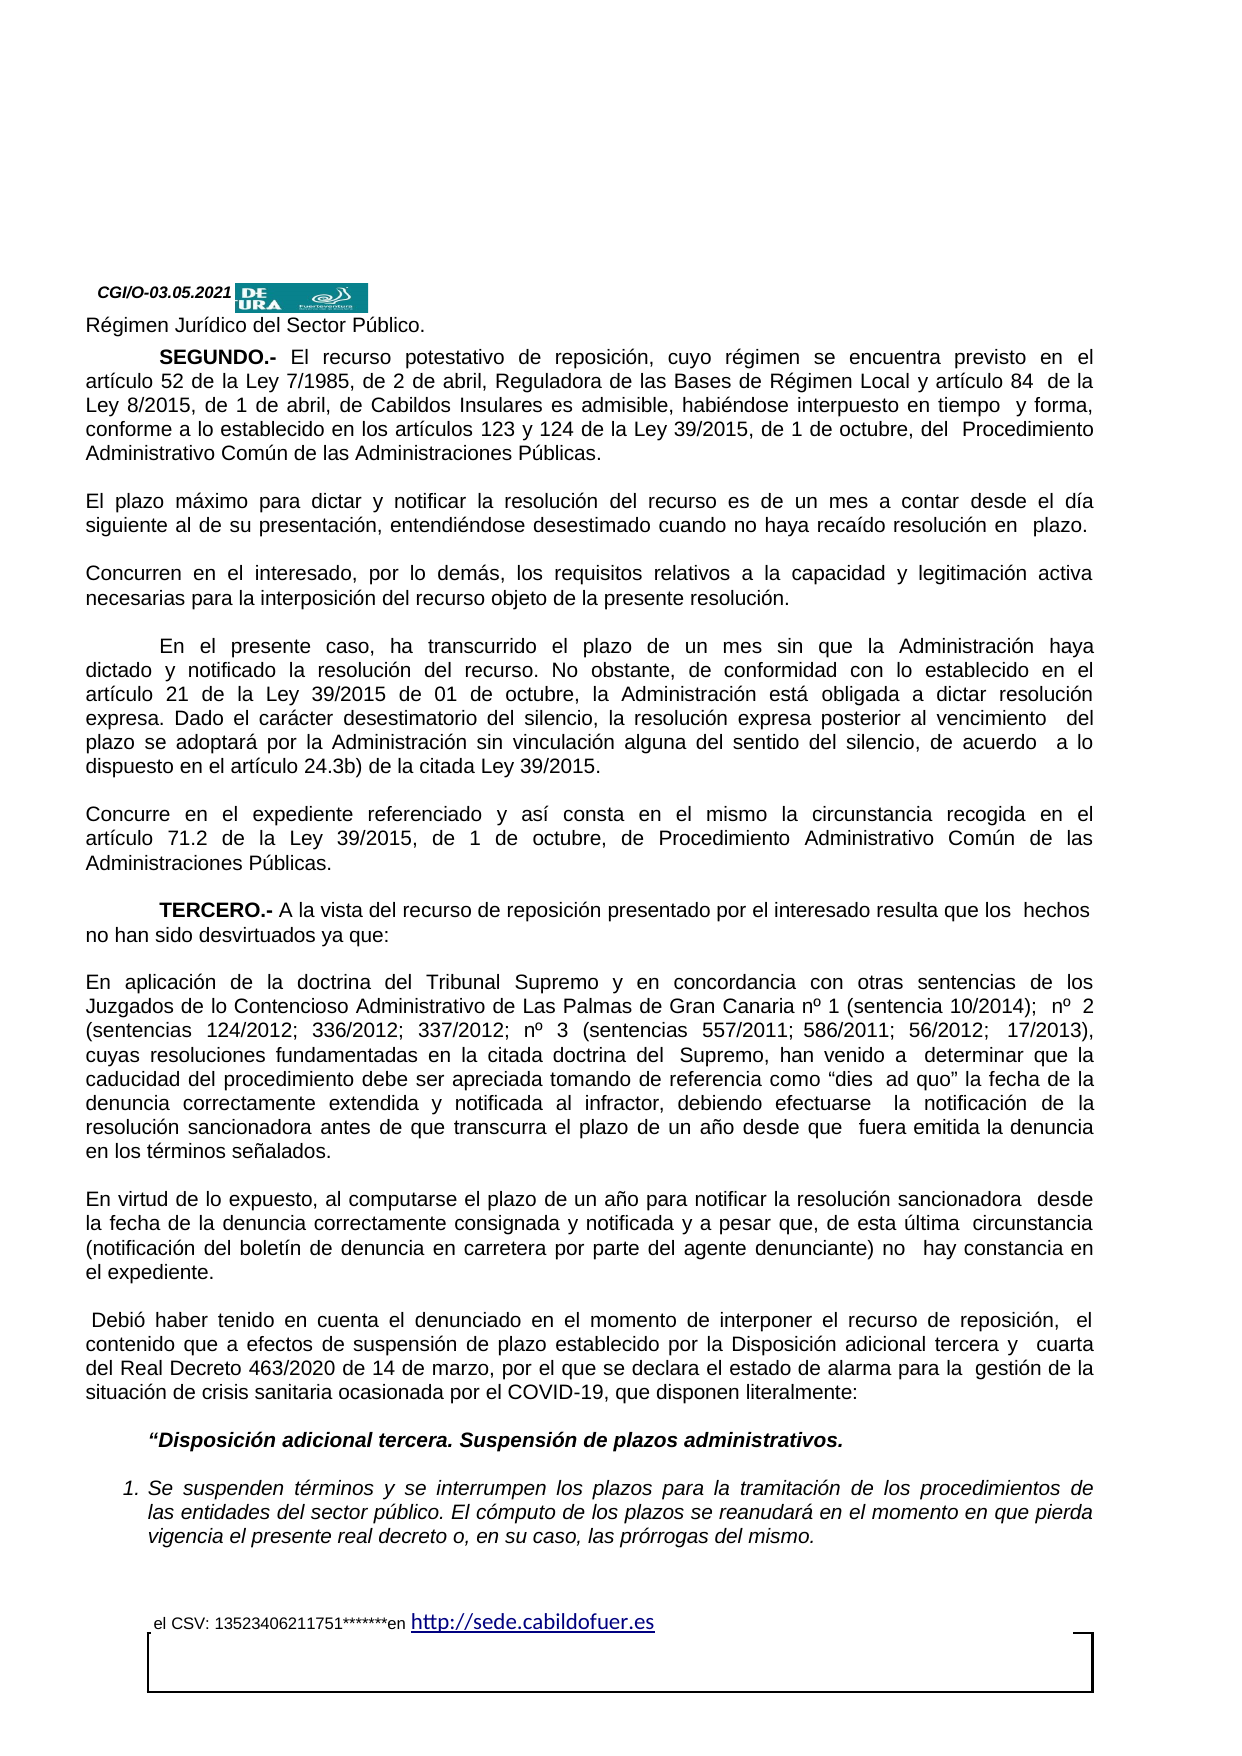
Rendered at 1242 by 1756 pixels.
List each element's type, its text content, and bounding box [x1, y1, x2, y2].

list Se suspenden términos y se interrumpen los plazos para la tramitación de los procedimientos de las entidades del sector público. El cómputo de los plazos se reanudará en el momento en que pierda vigencia el presente real decreto o, en su caso, las prórrogas del mismo. [123, 1476, 1093, 1548]
subtitle “Disposición adicional tercera. Suspensión de plazos administrativos. [148, 1428, 1106, 1452]
text TERCERO.- A la vista del recurso de reposición presentado por el interesado resulta que los hechos no han sido desvirtuados ya que: [85, 898, 1106, 946]
text En virtud de lo expuesto, al computarse el plazo de un año para notificar la resolución sancionadora desde la fecha de la denuncia correctamente consignada y notificada y a pesar que, de esta última circunstancia (notificación del boletín de denuncia en carretera por parte del agente denunciante) no hay constancia en el expediente. [85, 1187, 1093, 1283]
text Régimen Jurídico del Sector Público. [85, 313, 1094, 337]
text Debió haber tenido en cuenta el denunciado en el momento de interponer el recurso de reposición, el contenido que a efectos de suspensión de plazo establecido por la Disposición adicional tercera y cuarta del Real Decreto 463/2020 de 14 de marzo, por el que se declara el estado de alarma para la gestión de la situación de crisis sanitaria ocasionada por el COVID-19, que disponen literalmente: [85, 1307, 1093, 1404]
text En aplicación de la doctrina del Tribunal Supremo y en concordancia con otras sentencias de los Juzgados de lo Contencioso Administrativo de Las Palmas de Gran Canaria nº 1 (sentencia 10/2014); nº 2 (sentencias 124/2012; 336/2012; 337/2012; nº 3 (sentencias 557/2011; 586/2011; 56/2012; 17/2013), cuyas resoluciones fundamentadas en la citada doctrina del Supremo, han venido a determinar que la caducidad del procedimiento debe ser apreciada tomando de referencia como “dies ad quo” la fecha de la denuncia correctamente extendida y notificada al infractor, debiendo efectuarse la notificación de la resolución sancionadora antes de que transcurra el plazo de un año desde que fuera emitida la denuncia en los términos señalados. [85, 970, 1094, 1163]
text Concurre en el expediente referenciado y así consta en el mismo la circunstancia recogida en el artículo 71.2 de la Ley 39/2015, de 1 de octubre, de Procedimiento Administrativo Común de las Administraciones Públicas. [85, 802, 1093, 874]
text Concurren en el interesado, por lo demás, los requisitos relativos a la capacidad y legitimación activa necesarias para la interposición del recurso objeto de la presente resolución. [85, 561, 1093, 609]
picture [235, 283, 369, 313]
text SEGUNDO.- El recurso potestativo de reposición, cuyo régimen se encuentra previsto en el artículo 52 de la Ley 7/1985, de 2 de abril, Reguladora de las Bases de Régimen Local y artículo 84 de la Ley 8/2015, de 1 de abril, de Cabildos Insulares es admisible, habiéndose interpuesto en tiempo y forma, conforme a lo establecido en los artículos 123 y 124 de la Ley 39/2015, de 1 de octubre, del Procedimiento Administrativo Común de las Administraciones Públicas. [85, 344, 1094, 465]
text En el presente caso, ha transcurrido el plazo de un mes sin que la Administración haya dictado y notificado la resolución del recurso. No obstante, de conformidad con lo establecido en el artículo 21 de la Ley 39/2015 de 01 de octubre, la Administración está obligada a dictar resolución expresa. Dado el carácter desestimatorio del silencio, la resolución expresa posterior al vencimiento del plazo se adoptará por la Administración sin vinculación alguna del sentido del silencio, de acuerdo a lo dispuesto en el artículo 24.3b) de la citada Ley 39/2015. [85, 633, 1094, 778]
text El plazo máximo para dictar y notificar la resolución del recurso es de un mes a contar desde el día siguiente al de su presentación, entendiéndose desestimado cuando no haya recaído resolución en plazo. [85, 489, 1094, 537]
